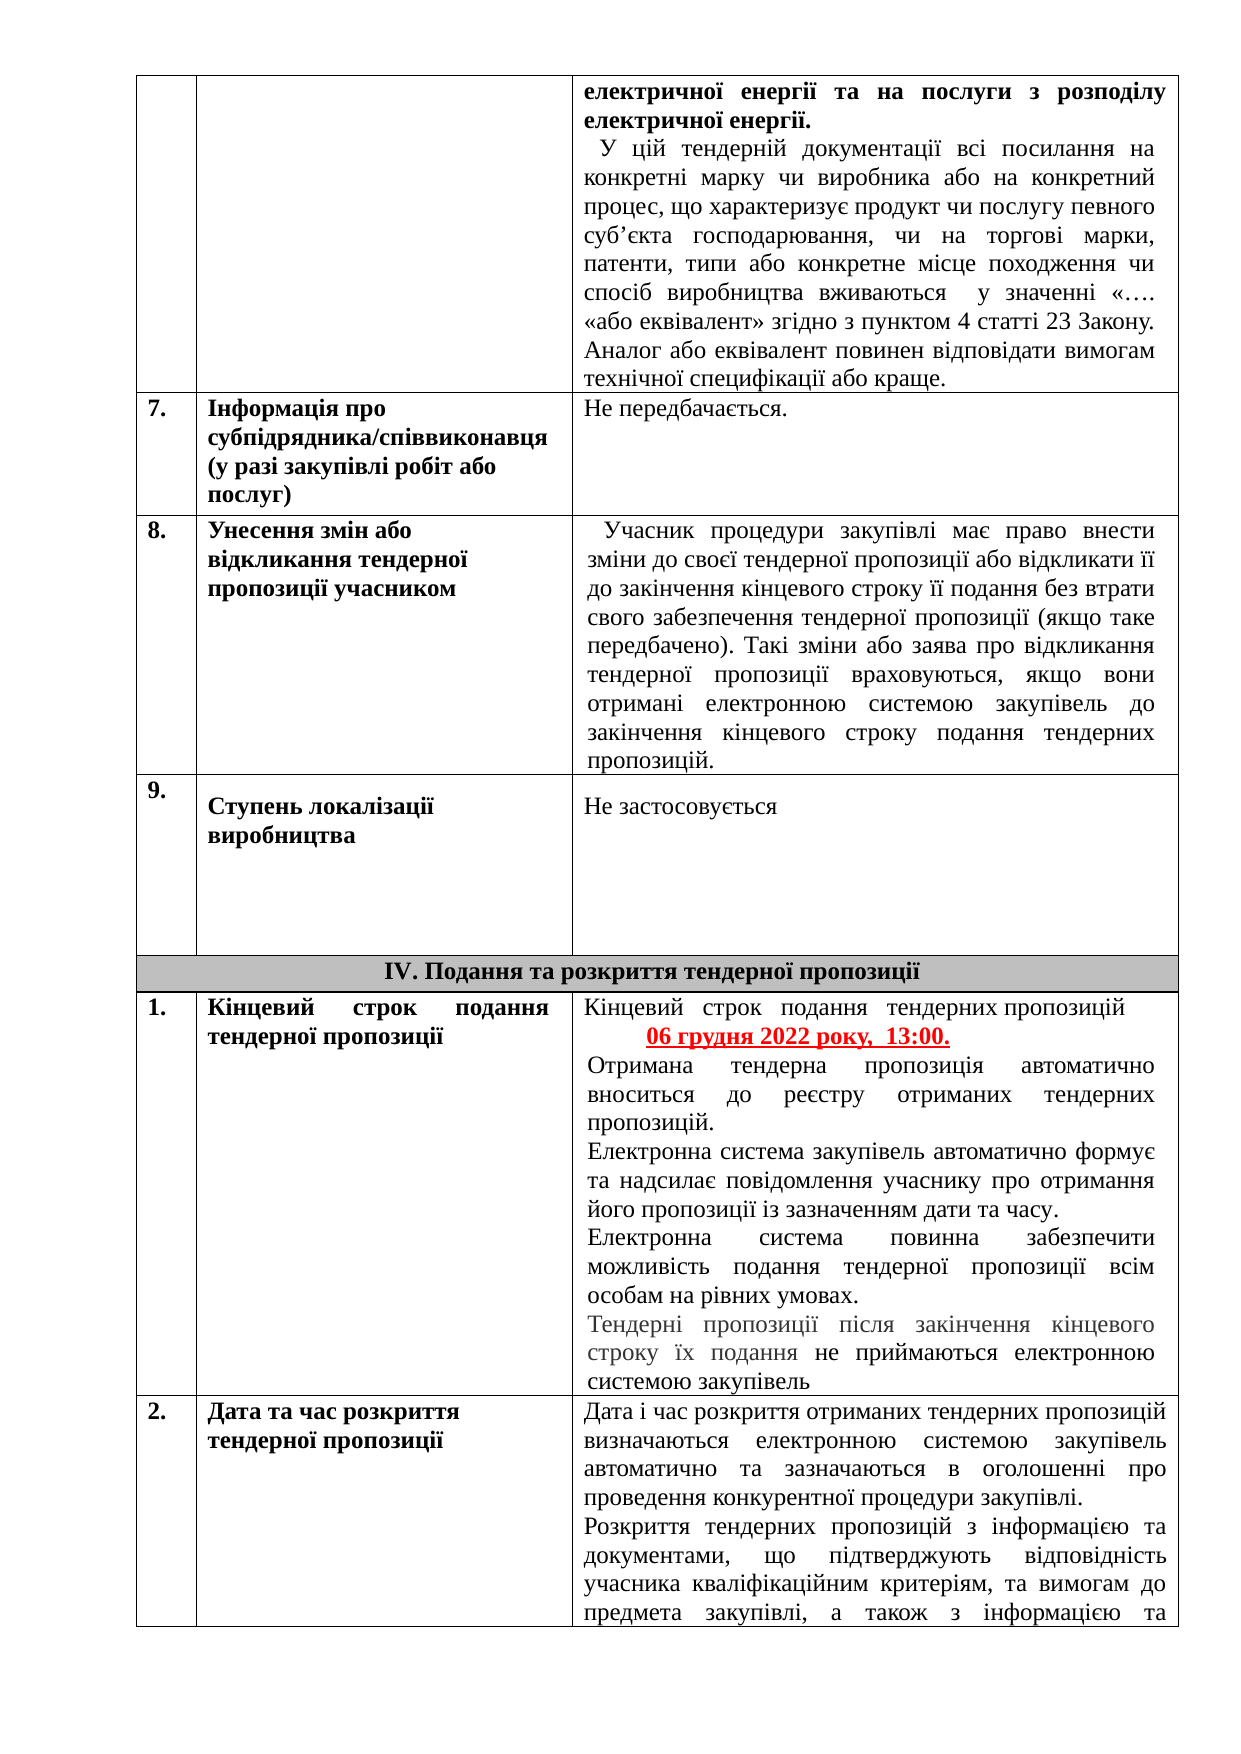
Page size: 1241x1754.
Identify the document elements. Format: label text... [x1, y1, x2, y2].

table_cell 2. [137, 1396, 196, 1626]
table_cell Учасник процедури закупівлі має право внести зміни до своєї тендерної пропозиції або відкликати її до закінчення кінцевого строку її подання без втрати свого забезпечення тендерної пропозиції (якщо таке передбачено). Такі зміни або заява про відкликання тендерної пропозиції враховуються, якщо вони отримані електронною системою закупівель до закінчення кінцевого строку подання тендерних пропозицій. [573, 516, 1178, 774]
table_cell електричної енергії та на послуги з розподілу електричної енергії. У цій тендерній документації всі посилання на конкретні марку чи виробника або на конкретний процес, що характеризує продукт чи послугу певного суб’єкта господарювання, чи на торгові марки, патенти, типи або конкретне місце походження чи спосіб виробництва вживаються у значенні «…. «або еквівалент» згідно з пунктом 4 статті 23 Закону. Аналог або еквівалент повинен відповідати вимогам технічної специфікації або краще. [573, 76, 1178, 392]
table_cell 9. [137, 775, 196, 955]
table_cell 8. [137, 516, 196, 774]
table_cell Ступень локалізації виробництва [197, 775, 572, 955]
table_cell Кінцевий строк подання тендерних пропозицій 06 грудня 2022 року, 13:00. Отримана тендерна пропозиція автоматично вноситься до реєстру отриманих тендерних пропозицій. Електронна система закупівель автоматично формує та надсилає повідомлення учаснику про отримання його пропозиції із зазначенням дати та часу. Електронна система повинна забезпечити можливість подання тендерної пропозиції всім особам на рівних умовах. Тендерні пропозиції після закінчення кінцевого строку їх подання не приймаються електронною системою закупівель [573, 993, 1178, 1395]
table_cell 1. [137, 993, 196, 1395]
table_cell Дата і час розкриття отриманих тендерних пропозицій визначаються електронною системою закупівель автоматично та зазначаються в оголошенні про проведення конкурентної процедури закупівлі. Розкриття тендерних пропозицій з інформацією та документами, що підтверджують відповідність учасника кваліфікаційним критеріям, та вимогам до предмета закупівлі, а також з інформацією та [573, 1396, 1178, 1626]
table_cell Не передбачається. [573, 393, 1178, 514]
table_cell Унесення змін або відкликання тендерної пропозиції учасником [197, 516, 572, 774]
table_cell Дата та час розкриття тендерної пропозиції [197, 1396, 572, 1626]
table_cell [137, 76, 196, 392]
table_cell IV. Подання та розкриття тендерної пропозиції [137, 956, 1178, 991]
table_cell Не застосовується [573, 775, 1178, 955]
table_cell [197, 76, 572, 392]
table_cell 7. [137, 393, 196, 514]
table_cell Інформація про субпідрядника/співвиконавця (у разі закупівлі робіт або послуг) [197, 393, 572, 514]
table_cell Кінцевий строк подання тендерної пропозиції [197, 993, 572, 1395]
